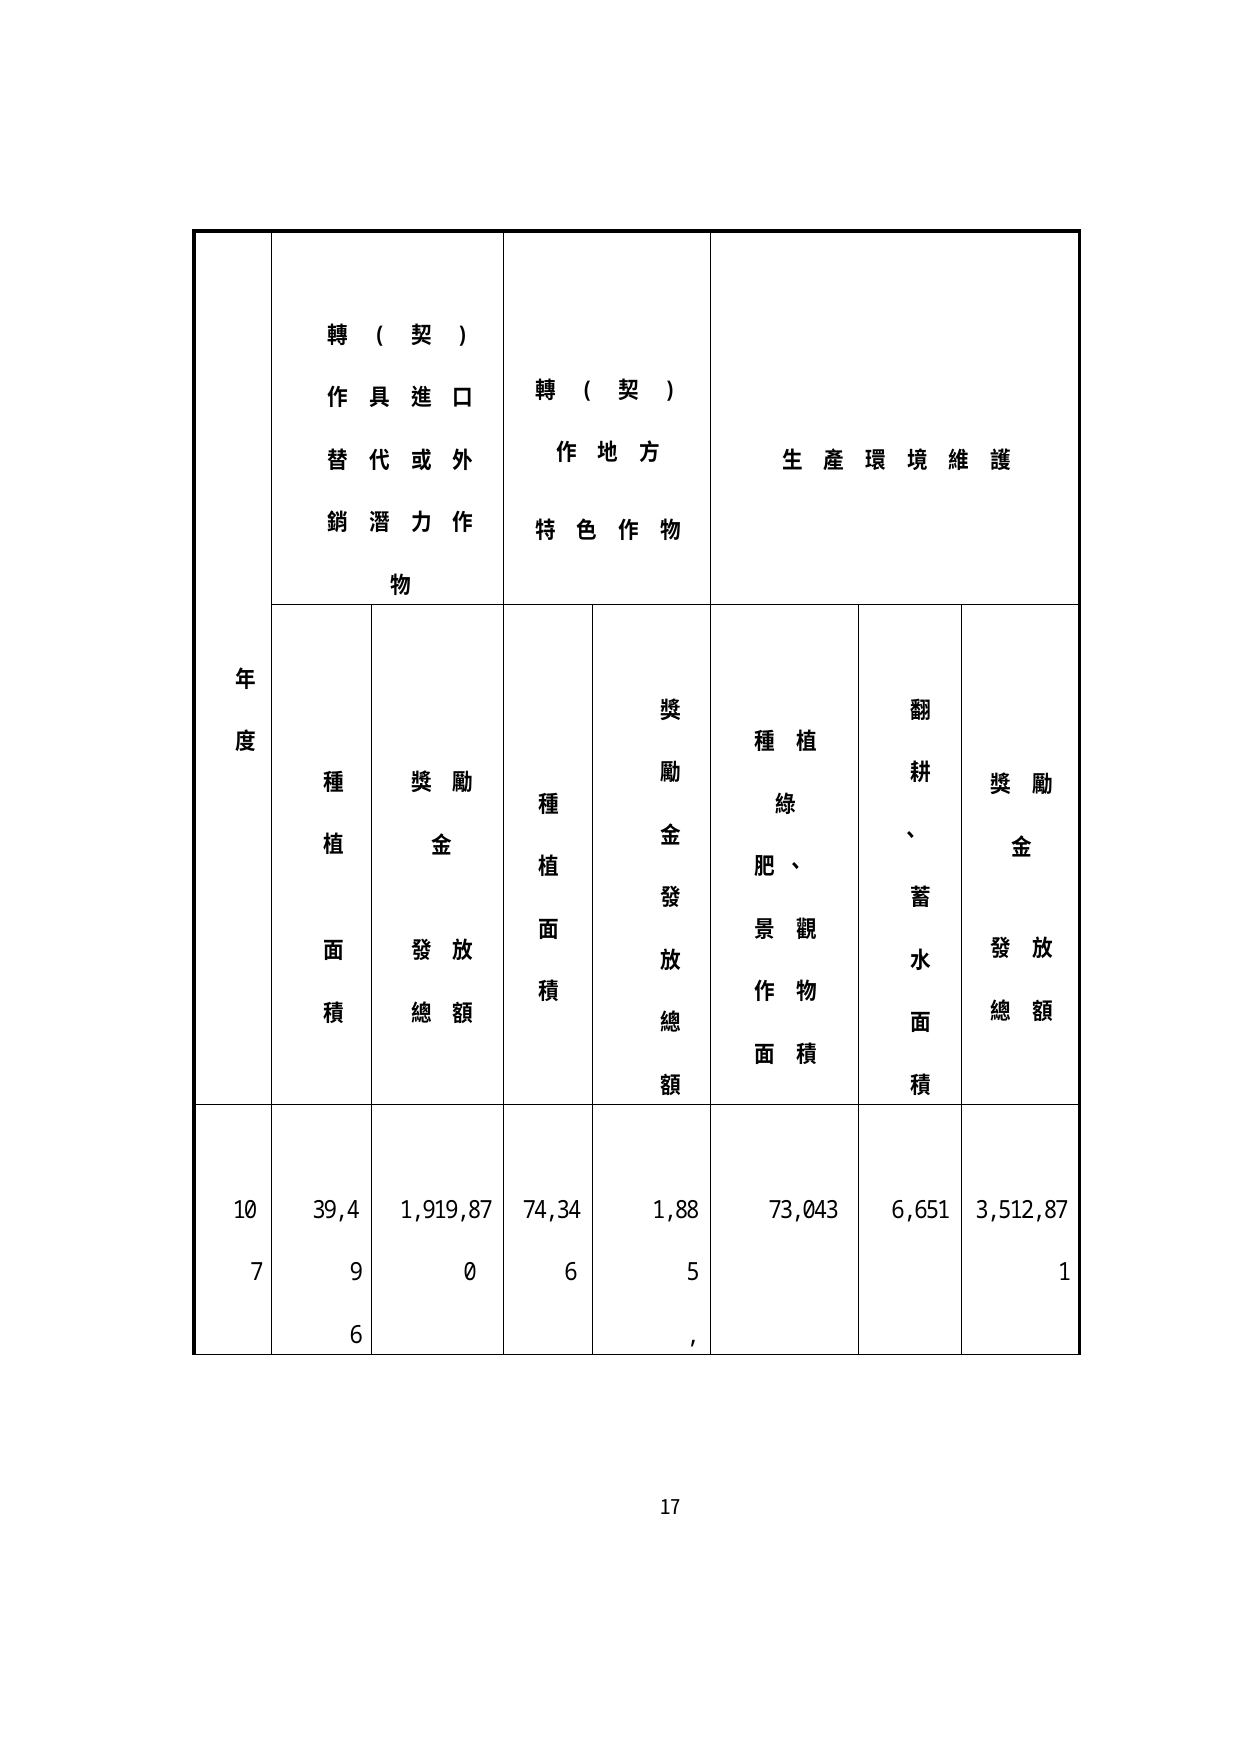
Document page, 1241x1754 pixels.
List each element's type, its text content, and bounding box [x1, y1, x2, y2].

table_cell 種植面積 [504, 605, 592, 1104]
table_header 轉(契)作地方 特色作物 [504, 233, 710, 604]
table_cell 73,043 [711, 1105, 858, 1354]
table_cell 107 [196, 1105, 271, 1354]
table_cell 種植綠肥、景觀作物面積 [711, 605, 858, 1104]
table_cell 翻耕、蓄水面積 [859, 605, 961, 1104]
table_header 生產環境維護 [711, 233, 1078, 604]
table_cell 3,512,871 [962, 1105, 1078, 1354]
table_cell 74,346 [504, 1105, 592, 1354]
table_cell 39,496 [272, 1105, 371, 1354]
table_cell 獎勵金 發放總額 [372, 605, 503, 1104]
table_cell 獎勵金 發放總額 [962, 605, 1078, 1104]
table_cell 6,651 [859, 1105, 961, 1354]
table_cell 1,885, [593, 1105, 710, 1354]
table_cell 種植 面積 [272, 605, 371, 1104]
table_cell 獎勵金 發放總額 [593, 605, 710, 1104]
table_cell 1,919,870 [372, 1105, 503, 1354]
table_header 年度 [196, 233, 271, 1104]
table_header 轉(契)作具進口替代或外銷潛力作物 [272, 233, 503, 604]
